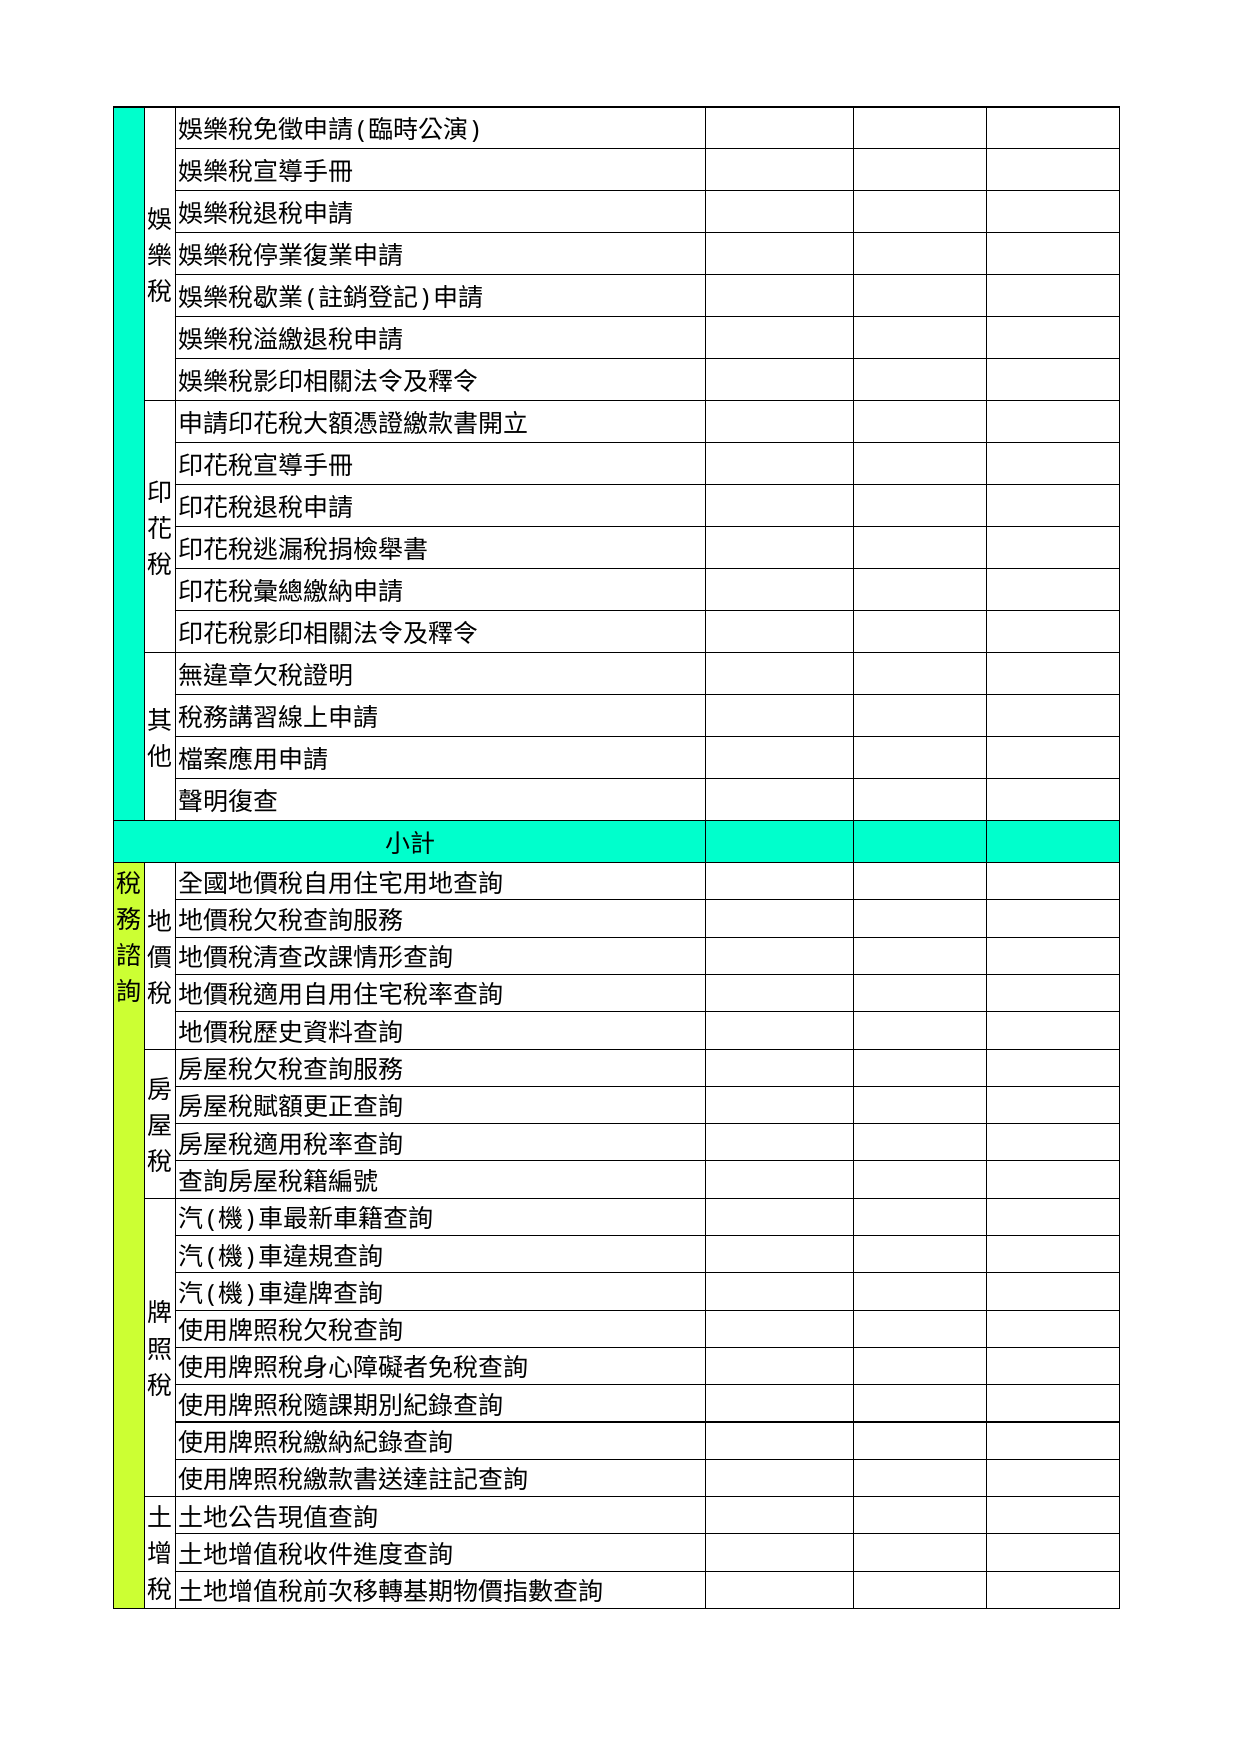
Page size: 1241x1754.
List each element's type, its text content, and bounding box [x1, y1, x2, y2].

table_cell [706, 1236, 853, 1272]
table_cell 使用牌照稅繳納紀錄查詢 [176, 1423, 705, 1459]
table_cell 檔案應用申請 [176, 737, 705, 778]
table_cell 土地增值稅收件進度查詢 [176, 1534, 705, 1571]
table_cell [854, 1460, 986, 1496]
table_cell [854, 1087, 986, 1123]
table_cell [706, 1534, 853, 1571]
table_cell [987, 1497, 1119, 1533]
table_cell [706, 1199, 853, 1235]
table_cell [854, 1050, 986, 1086]
table_cell [854, 443, 986, 484]
table_cell [706, 275, 853, 316]
table_cell 房屋稅欠稅查詢服務 [176, 1050, 705, 1086]
table_cell [987, 1385, 1119, 1421]
table_cell [854, 569, 986, 610]
table_cell 牌照稅 [145, 1199, 175, 1496]
table_cell 娛樂稅宣導手冊 [176, 149, 705, 190]
table_cell [987, 1012, 1119, 1048]
table_cell [706, 233, 853, 274]
table_cell [854, 821, 986, 862]
table_cell 娛樂稅退稅申請 [176, 191, 705, 232]
table_cell 娛樂稅停業復業申請 [176, 233, 705, 274]
table_cell 娛樂稅溢繳退稅申請 [176, 317, 705, 358]
table_cell 使用牌照稅隨課期別紀錄查詢 [176, 1385, 705, 1421]
table_cell [987, 191, 1119, 232]
table_cell [706, 737, 853, 778]
table_cell [854, 611, 986, 652]
table_cell 汽(機)車違規查詢 [176, 1236, 705, 1272]
table_cell [706, 1161, 853, 1198]
table_cell [854, 1124, 986, 1160]
table_cell [987, 1572, 1119, 1608]
table_cell [854, 108, 986, 148]
table_cell [854, 1273, 986, 1309]
table_cell [706, 1385, 853, 1421]
table_cell 印花稅 [145, 401, 175, 652]
table_cell 印花稅影印相關法令及釋令 [176, 611, 705, 652]
table_cell [854, 317, 986, 358]
table_cell 土增稅 [145, 1497, 175, 1608]
table_cell 印花稅彙總繳納申請 [176, 569, 705, 610]
table_cell [706, 569, 853, 610]
table_cell [854, 149, 986, 190]
table_cell [854, 1236, 986, 1272]
table_cell [854, 975, 986, 1011]
table_cell 汽(機)車最新車籍查詢 [176, 1199, 705, 1235]
table_cell [706, 527, 853, 568]
table_cell [706, 863, 853, 899]
table_cell [987, 900, 1119, 937]
table_cell [706, 1572, 853, 1608]
table_cell [987, 1161, 1119, 1198]
table_cell [706, 1273, 853, 1309]
table_cell 查詢房屋稅籍編號 [176, 1161, 705, 1198]
table_cell [987, 1273, 1119, 1309]
table_cell [987, 1124, 1119, 1160]
table_cell [854, 1385, 986, 1421]
table_cell 無違章欠稅證明 [176, 653, 705, 694]
table_cell [854, 779, 986, 820]
table_cell [854, 191, 986, 232]
table_cell 聲明復查 [176, 779, 705, 820]
table_cell [854, 1012, 986, 1048]
table_cell 土地公告現值查詢 [176, 1497, 705, 1533]
table_cell [987, 485, 1119, 526]
table_cell [854, 695, 986, 736]
table_cell [987, 1050, 1119, 1086]
table_cell 地價稅清查改課情形查詢 [176, 938, 705, 974]
table_cell 印花稅逃漏稅捐檢舉書 [176, 527, 705, 568]
table_cell [987, 108, 1119, 148]
table_cell [854, 485, 986, 526]
table_cell 地價稅適用自用住宅稅率查詢 [176, 975, 705, 1011]
table_cell 印花稅宣導手冊 [176, 443, 705, 484]
table_cell [987, 1236, 1119, 1272]
table_cell 土地增值稅前次移轉基期物價指數查詢 [176, 1572, 705, 1608]
table_cell [114, 108, 144, 820]
table_cell 使用牌照稅欠稅查詢 [176, 1311, 705, 1347]
table_cell [706, 975, 853, 1011]
table_cell [854, 1572, 986, 1608]
table_cell 印花稅退稅申請 [176, 485, 705, 526]
table_cell [706, 149, 853, 190]
table_cell [987, 695, 1119, 736]
table_cell [706, 611, 853, 652]
table_cell 地價稅歷史資料查詢 [176, 1012, 705, 1048]
table_cell [854, 401, 986, 442]
table_cell 全國地價稅自用住宅用地查詢 [176, 863, 705, 899]
table_cell [987, 317, 1119, 358]
table_cell 稅務講習線上申請 [176, 695, 705, 736]
table_cell [706, 1012, 853, 1048]
table_cell [987, 1460, 1119, 1496]
table_cell 房屋稅適用稅率查詢 [176, 1124, 705, 1160]
table_cell [854, 275, 986, 316]
table_cell [706, 1050, 853, 1086]
table_cell 使用牌照稅繳款書送達註記查詢 [176, 1460, 705, 1496]
table_cell [706, 1348, 853, 1384]
table_cell [854, 527, 986, 568]
table_cell [706, 900, 853, 937]
table_cell [854, 1497, 986, 1533]
table_cell [987, 611, 1119, 652]
table_cell [987, 359, 1119, 400]
table_cell [987, 975, 1119, 1011]
table_cell [987, 1087, 1119, 1123]
table_cell [987, 1311, 1119, 1347]
table_cell 房屋稅 [145, 1050, 175, 1198]
table_cell [706, 695, 853, 736]
table_cell [987, 569, 1119, 610]
table_cell [854, 1199, 986, 1235]
table_cell [854, 653, 986, 694]
table_cell [854, 900, 986, 937]
table_cell [854, 1311, 986, 1347]
table_cell 其他 [145, 653, 175, 820]
table_cell [706, 653, 853, 694]
table_cell [987, 1423, 1119, 1459]
table_cell [854, 737, 986, 778]
table_cell 申請印花稅大額憑證繳款書開立 [176, 401, 705, 442]
table_cell [987, 737, 1119, 778]
table_cell [987, 779, 1119, 820]
table_cell [987, 275, 1119, 316]
table_cell [706, 317, 853, 358]
table_cell [854, 1161, 986, 1198]
table_cell 房屋稅賦額更正查詢 [176, 1087, 705, 1123]
table_cell [706, 359, 853, 400]
table_cell [854, 1534, 986, 1571]
table_cell [706, 401, 853, 442]
table_cell 地價稅 [145, 863, 175, 1048]
table_cell [854, 863, 986, 899]
table_cell [706, 1311, 853, 1347]
table_cell 娛樂稅歇業(註銷登記)申請 [176, 275, 705, 316]
table_cell [706, 1423, 853, 1459]
table_cell [854, 233, 986, 274]
table_cell 小計 [114, 821, 705, 862]
table_cell [854, 359, 986, 400]
table_cell [854, 938, 986, 974]
table_cell [706, 1087, 853, 1123]
table_cell [987, 149, 1119, 190]
table_cell 地價稅欠稅查詢服務 [176, 900, 705, 937]
table_cell [854, 1423, 986, 1459]
table_cell [987, 863, 1119, 899]
table_cell [987, 1534, 1119, 1571]
table_cell [706, 779, 853, 820]
table_cell [987, 1199, 1119, 1235]
table_cell [987, 233, 1119, 274]
table_cell [987, 527, 1119, 568]
table_cell 稅務諮詢 [114, 863, 144, 1608]
table_cell [987, 938, 1119, 974]
table_cell 汽(機)車違牌查詢 [176, 1273, 705, 1309]
table_cell [706, 1460, 853, 1496]
table_cell [706, 938, 853, 974]
table_cell [854, 1348, 986, 1384]
table_cell [987, 1348, 1119, 1384]
table_cell [706, 1124, 853, 1160]
table_cell [706, 108, 853, 148]
table_cell [706, 821, 853, 862]
table_cell [706, 443, 853, 484]
table_cell [987, 653, 1119, 694]
table_cell [706, 1497, 853, 1533]
table_cell 娛樂稅免徵申請(臨時公演) [176, 108, 705, 148]
table_cell [987, 443, 1119, 484]
table_cell 娛樂稅 [145, 108, 175, 400]
table_cell 娛樂稅影印相關法令及釋令 [176, 359, 705, 400]
table_cell [706, 191, 853, 232]
table_cell [987, 401, 1119, 442]
table_cell 使用牌照稅身心障礙者免稅查詢 [176, 1348, 705, 1384]
table_cell [987, 821, 1119, 862]
table_cell [706, 485, 853, 526]
